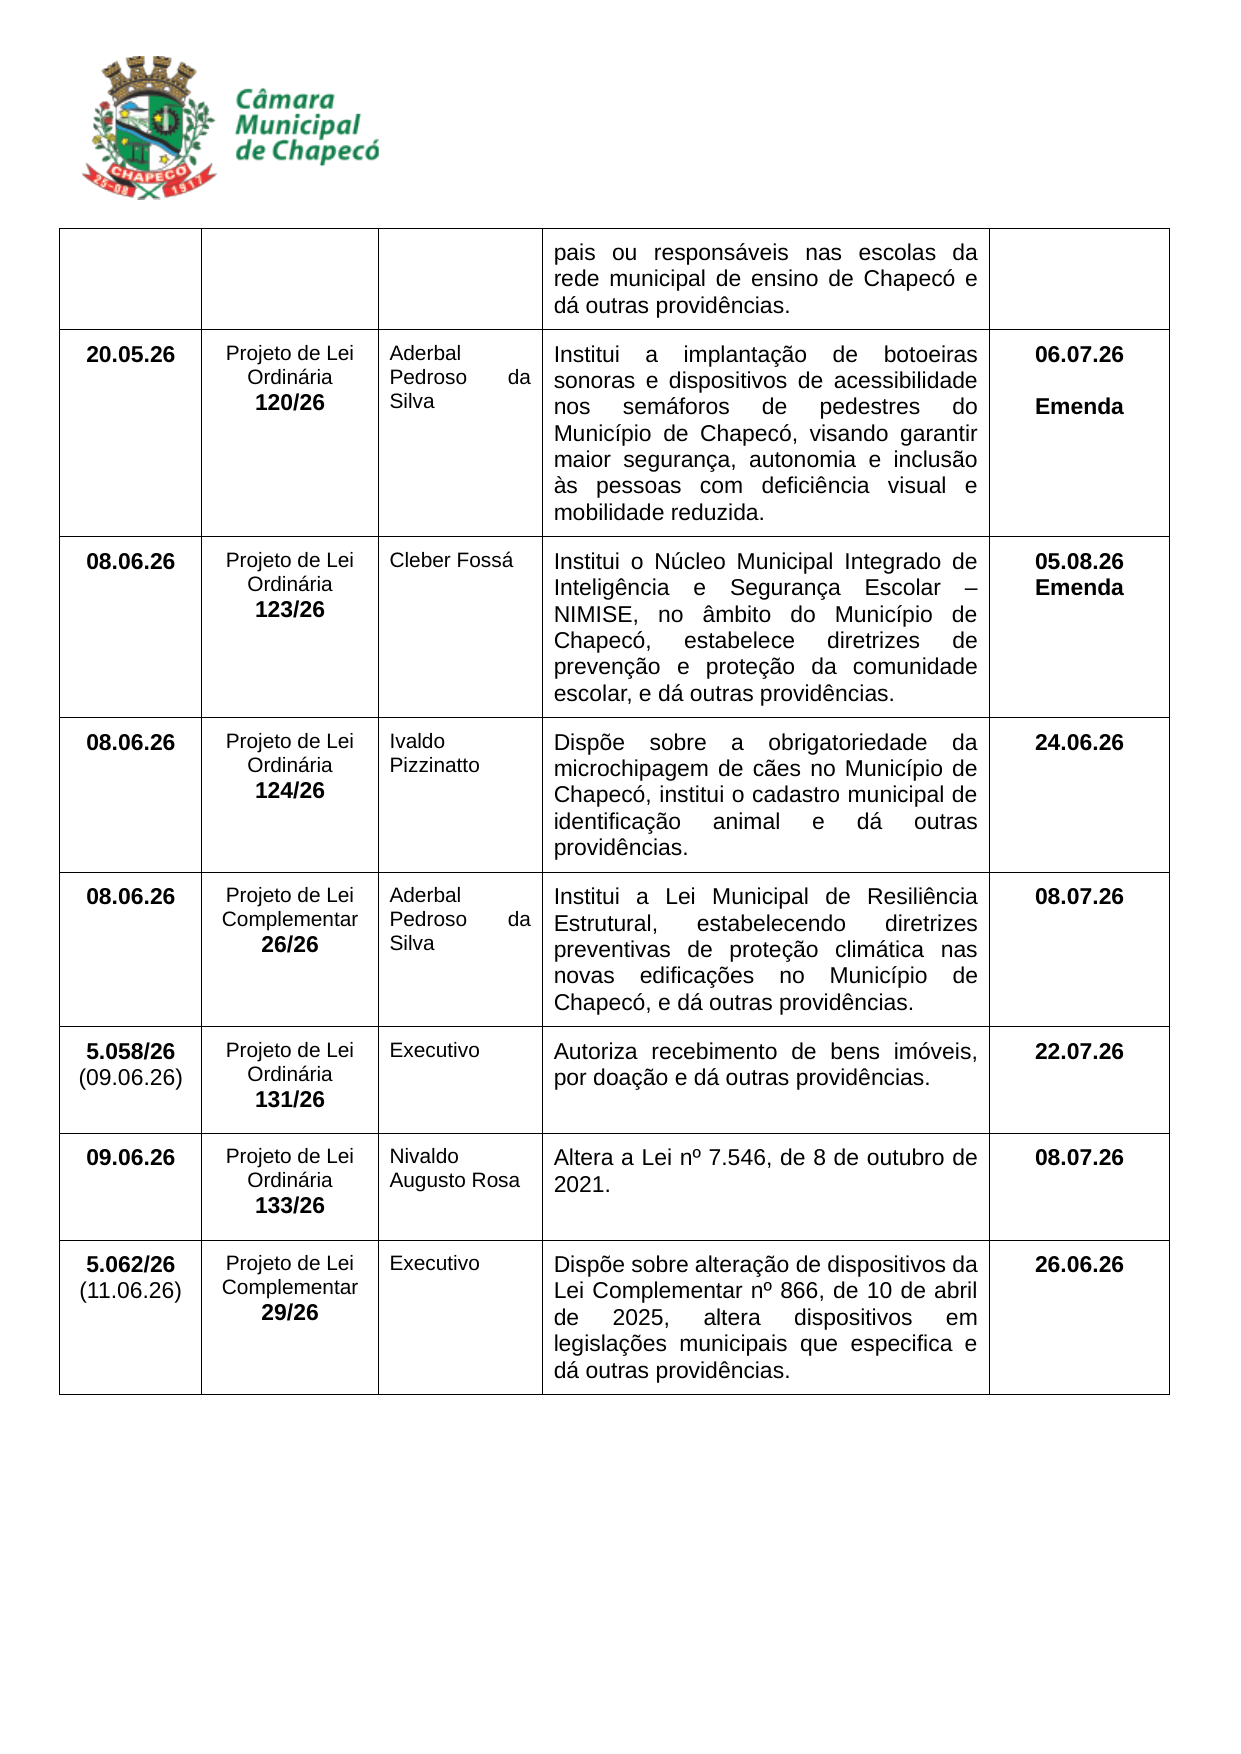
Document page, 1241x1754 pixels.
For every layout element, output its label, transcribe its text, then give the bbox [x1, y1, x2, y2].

table_cell 26.06.26 [990, 1241, 1169, 1394]
table_cell Altera a Lei nº 7.546, de 8 de outubro de 2021. [543, 1134, 989, 1240]
table_cell 05.08.26 Emenda [990, 537, 1169, 717]
table_cell 5.058/26 (09.06.26) [60, 1027, 201, 1133]
table_cell Dispõe sobre a obrigatoriedade da microchipagem de cães no Município de Chapecó, institui o cadastro municipal de identificação animal e dá outras providências. [543, 718, 989, 872]
table_cell Institui o Núcleo Municipal Integrado de Inteligência e Segurança Escolar – NIMISE, no âmbito do Município de Chapecó, estabelece diretrizes de prevenção e proteção da comunidade escolar, e dá outras providências. [543, 537, 989, 717]
table_cell 08.06.26 [60, 718, 201, 872]
table_cell Projeto de Lei Ordinária 120/26 [202, 330, 378, 536]
table_cell Institui a implantação de botoeiras sonoras e dispositivos de acessibilidade nos semáforos de pedestres do Município de Chapecó, visando garantir maior segurança, autonomia e inclusão às pessoas com deficiência visual e mobilidade reduzida. [543, 330, 989, 536]
table_cell Projeto de Lei Ordinária 133/26 [202, 1134, 378, 1240]
table_cell Projeto de Lei Complementar 26/26 [202, 873, 378, 1026]
table_cell 09.06.26 [60, 1134, 201, 1240]
table_cell Ivaldo Pizzinatto [379, 718, 542, 872]
table_cell pais ou responsáveis nas escolas da rede municipal de ensino de Chapecó e dá outras providências. [543, 229, 989, 329]
table_cell 22.07.26 [990, 1027, 1169, 1133]
table_cell 08.07.26 [990, 873, 1169, 1026]
table_cell 06.07.26 Emenda [990, 330, 1169, 536]
table_cell Projeto de Lei Complementar 29/26 [202, 1241, 378, 1394]
table_cell Autoriza recebimento de bens imóveis, por doação e dá outras providências. [543, 1027, 989, 1133]
table_cell 5.062/26 (11.06.26) [60, 1241, 201, 1394]
table_cell Nivaldo Augusto Rosa [379, 1134, 542, 1240]
table_cell Aderbal Pedroso da Silva [379, 873, 542, 1026]
table_cell 20.05.26 [60, 330, 201, 536]
table_cell [379, 229, 542, 329]
table_cell Executivo [379, 1241, 542, 1394]
table_cell [202, 229, 378, 329]
table_cell Dispõe sobre alteração de dispositivos da Lei Complementar nº 866, de 10 de abril de 2025, altera dispositivos em legislações municipais que especifica e dá outras providências. [543, 1241, 989, 1394]
table_cell 08.07.26 [990, 1134, 1169, 1240]
table_cell Projeto de Lei Ordinária 131/26 [202, 1027, 378, 1133]
table_cell Projeto de Lei Ordinária 123/26 [202, 537, 378, 717]
picture [81, 56, 379, 200]
table_cell 08.06.26 [60, 537, 201, 717]
table_cell Executivo [379, 1027, 542, 1133]
table_cell 24.06.26 [990, 718, 1169, 872]
table_cell Cleber Fossá [379, 537, 542, 717]
table_cell Aderbal Pedroso da Silva [379, 330, 542, 536]
table_cell Projeto de Lei Ordinária 124/26 [202, 718, 378, 872]
table_cell 08.06.26 [60, 873, 201, 1026]
table_cell [60, 229, 201, 329]
table_cell Institui a Lei Municipal de Resiliência Estrutural, estabelecendo diretrizes preventivas de proteção climática nas novas edificações no Município de Chapecó, e dá outras providências. [543, 873, 989, 1026]
table_cell [990, 229, 1169, 329]
